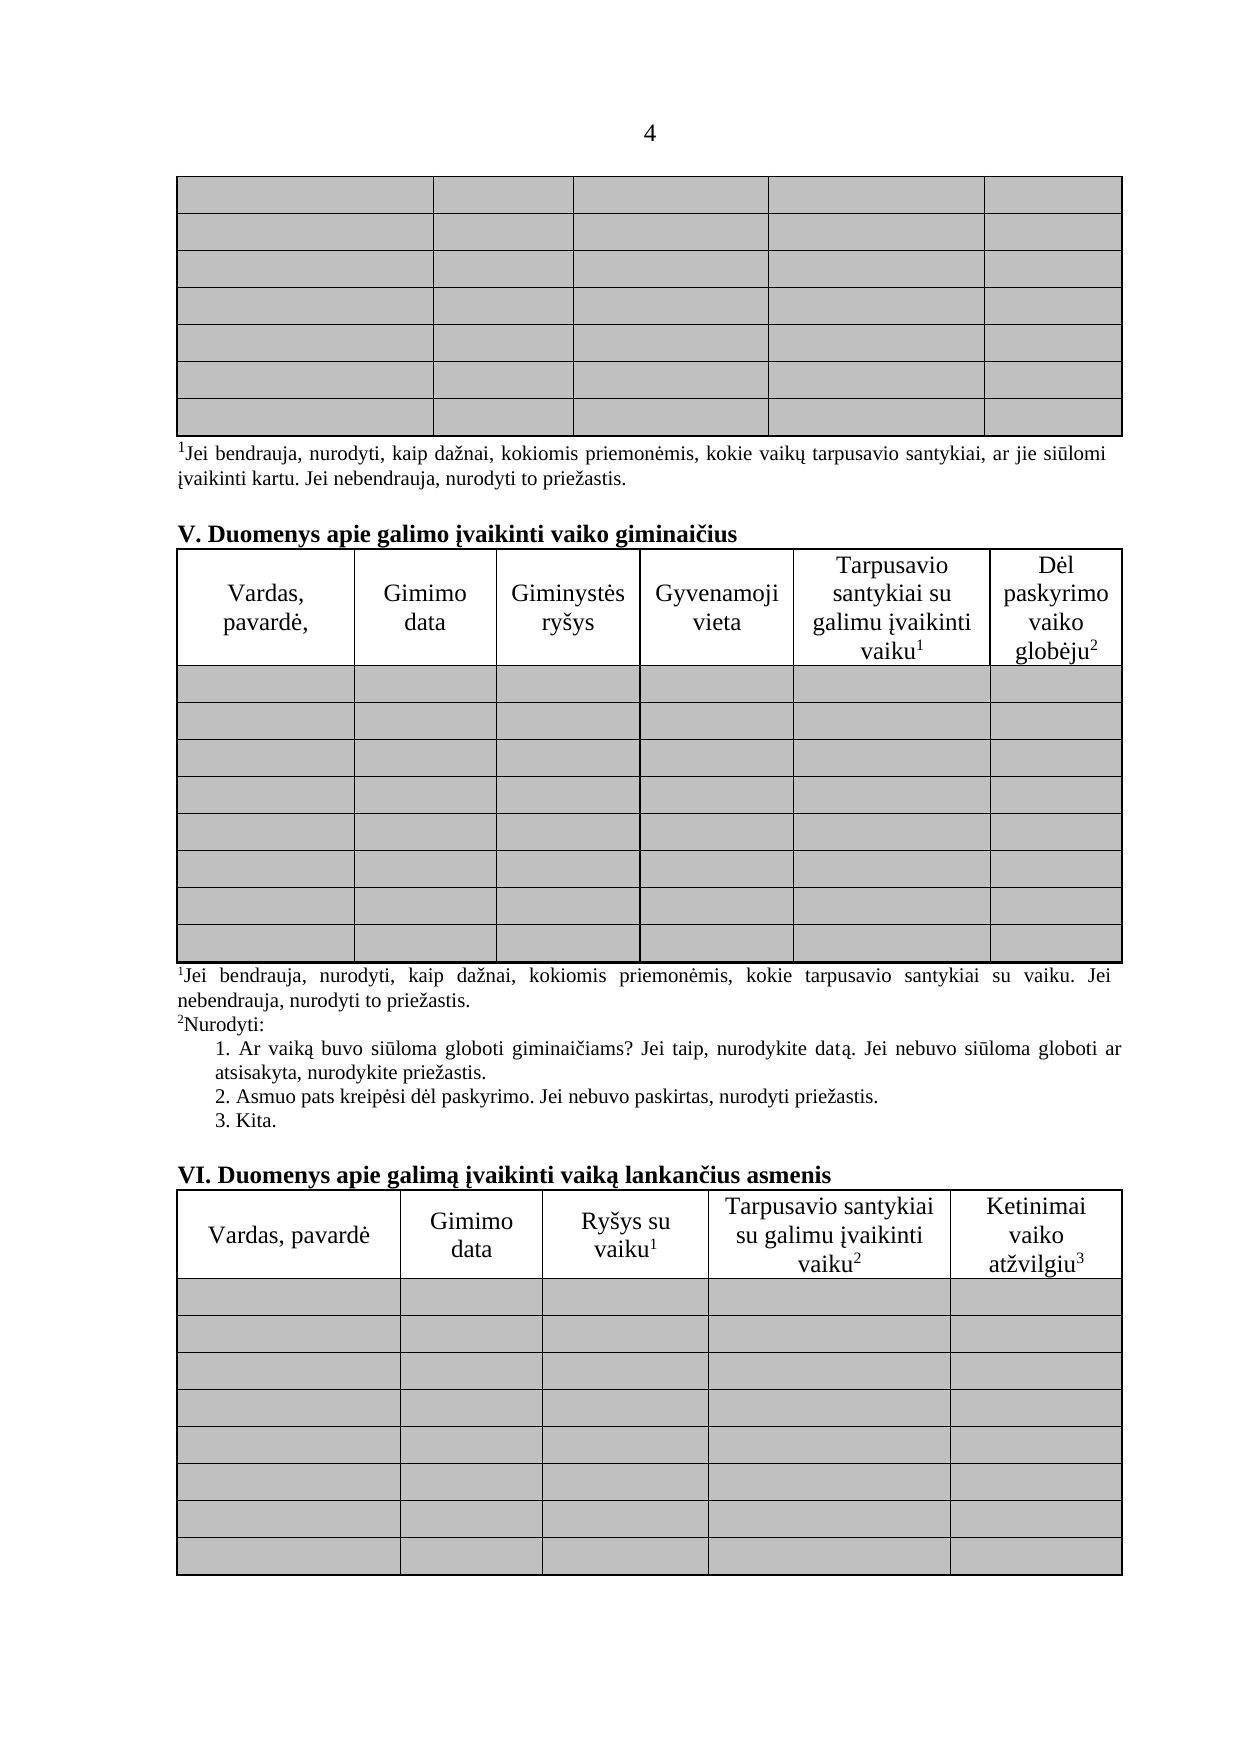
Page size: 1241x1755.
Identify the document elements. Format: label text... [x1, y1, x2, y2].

table_cell [178, 214, 433, 250]
table_cell [178, 777, 354, 813]
table_cell [434, 214, 573, 250]
table_cell [401, 1501, 542, 1537]
table_cell [434, 177, 573, 213]
table_cell [401, 1538, 542, 1574]
table_cell [355, 703, 496, 739]
table_cell [434, 251, 573, 287]
table_cell [985, 325, 1121, 361]
table_cell [178, 1353, 400, 1389]
table_cell [401, 1316, 542, 1352]
table_cell [543, 1279, 708, 1315]
table_cell [769, 251, 984, 287]
table_cell [709, 1427, 950, 1463]
table_cell [641, 703, 793, 739]
text 2. Asmuo pats kreipėsi dėl paskyrimo. Jei nebuvo paskirtas, nurodyti priežastis. [215, 1084, 1122, 1108]
table_cell [543, 1464, 708, 1500]
table_cell [355, 888, 496, 924]
table_cell [355, 666, 496, 702]
table_cell [574, 214, 768, 250]
table_cell [951, 1390, 1121, 1426]
table_cell [355, 814, 496, 850]
table_cell [641, 814, 793, 850]
table_cell [991, 814, 1121, 850]
table_cell [574, 362, 768, 398]
table_cell [178, 851, 354, 887]
table_cell [543, 1316, 708, 1352]
table_cell [574, 251, 768, 287]
table_cell [178, 666, 354, 702]
table_cell [769, 362, 984, 398]
table_cell [178, 362, 433, 398]
table_cell [574, 325, 768, 361]
table_cell [985, 251, 1121, 287]
table_cell [574, 288, 768, 324]
table_cell [178, 703, 354, 739]
table_header Gyvenamoji vieta [641, 550, 793, 665]
table_header Ketinimai vaiko atžvilgiu3 [951, 1191, 1121, 1278]
table_cell [355, 925, 496, 961]
table_cell [794, 703, 990, 739]
table_cell [641, 740, 793, 776]
table_header Tarpusavio santykiai su galimu įvaikinti vaiku1 [794, 550, 989, 665]
table_cell [769, 177, 984, 213]
table_header Vardas, pavardė, [178, 550, 354, 665]
table_cell [543, 1353, 708, 1389]
table_cell [794, 666, 990, 702]
table_cell [434, 399, 573, 435]
table_cell [951, 1427, 1121, 1463]
table_cell [991, 888, 1121, 924]
table_cell [985, 214, 1121, 250]
text 1Jei bendrauja, nurodyti, kaip dažnai, kokiomis priemonėmis, kokie vaikų tarpusavio santykiai, ar jie siūlomi įvaikinti kartu. Jei nebendrauja, nurodyti to priežastis. [177, 437, 1108, 490]
text 1Jei bendrauja, nurodyti, kaip dažnai, kokiomis priemonėmis, kokie tarpusavio santykiai su vaiku. Jei nebendrauja, nurodyti to priežastis. [177, 964, 1112, 1012]
text 3. Kita. [215, 1108, 1122, 1132]
table_cell [355, 851, 496, 887]
table_header Gimimo data [401, 1191, 542, 1278]
table_cell [434, 325, 573, 361]
table_header Ryšys su vaiku1 [543, 1191, 708, 1278]
table_cell [985, 399, 1121, 435]
text V. Duomenys apie galimo įvaikinti vaiko giminaičius [177, 519, 1122, 548]
table_cell [709, 1353, 950, 1389]
table_cell [178, 325, 433, 361]
table_cell [769, 214, 984, 250]
table_cell [497, 777, 639, 813]
table_cell [991, 851, 1121, 887]
table_cell [543, 1501, 708, 1537]
table_cell [985, 362, 1121, 398]
table_cell [401, 1353, 542, 1389]
table_cell [355, 777, 496, 813]
table_cell [794, 777, 990, 813]
table_cell [178, 1464, 400, 1500]
table_cell [794, 888, 990, 924]
table_header Vardas, pavardė [178, 1191, 400, 1278]
table_cell [178, 177, 433, 213]
table_cell [951, 1279, 1121, 1315]
table_cell [641, 851, 793, 887]
table_cell [709, 1538, 950, 1574]
table_cell [641, 888, 793, 924]
table_cell [769, 288, 984, 324]
table_cell [991, 777, 1121, 813]
table_cell [709, 1464, 950, 1500]
table_cell [178, 925, 354, 961]
table_cell [178, 888, 354, 924]
table_cell [543, 1390, 708, 1426]
table_cell [991, 925, 1121, 961]
table_cell [178, 1390, 400, 1426]
table_cell [991, 740, 1121, 776]
table_cell [951, 1353, 1121, 1389]
table_cell [355, 740, 496, 776]
table_cell [991, 703, 1121, 739]
table_cell [178, 1501, 400, 1537]
table_cell [178, 1538, 400, 1574]
table_cell [769, 399, 984, 435]
table_cell [497, 925, 639, 961]
table_cell [401, 1427, 542, 1463]
table_cell [401, 1279, 542, 1315]
table_cell [641, 777, 793, 813]
table_cell [574, 399, 768, 435]
table_cell [951, 1464, 1121, 1500]
table_cell [985, 288, 1121, 324]
table_cell [641, 925, 793, 961]
table_cell [178, 288, 433, 324]
table_cell [401, 1390, 542, 1426]
table_cell [178, 740, 354, 776]
table_cell [769, 325, 984, 361]
table_cell [178, 399, 433, 435]
table_cell [574, 177, 768, 213]
table_cell [951, 1501, 1121, 1537]
text 2Nurodyti: [177, 1012, 1122, 1036]
table_cell [178, 1279, 400, 1315]
table_cell [794, 925, 990, 961]
table_cell [497, 666, 639, 702]
table_cell [951, 1538, 1121, 1574]
table_cell [794, 851, 990, 887]
table_cell [709, 1501, 950, 1537]
table_header Tarpusavio santykiai su galimu įvaikinti vaiku2 [709, 1191, 950, 1278]
text 1. Ar vaiką buvo siūloma globoti giminaičiams? Jei taip, nurodykite datą. Jei nebuvo siūloma globoti ar atsisakyta, nurodykite priežastis. [215, 1036, 1122, 1084]
table_cell [497, 703, 639, 739]
table_cell [497, 851, 639, 887]
table_cell [709, 1390, 950, 1426]
table_header Dėl paskyrimo vaiko globėju2 [991, 550, 1121, 665]
table_cell [401, 1464, 542, 1500]
table_header Gimimo data [355, 550, 496, 665]
table_cell [709, 1316, 950, 1352]
table_cell [709, 1279, 950, 1315]
table_cell [178, 1427, 400, 1463]
table_cell [434, 362, 573, 398]
table_cell [178, 814, 354, 850]
table_header Giminystės ryšys [497, 550, 639, 665]
table_cell [543, 1538, 708, 1574]
text VI. Duomenys apie galimą įvaikinti vaiką lankančius asmenis [177, 1161, 1122, 1189]
table_cell [543, 1427, 708, 1463]
table_cell [641, 666, 793, 702]
table_cell [497, 740, 639, 776]
table_cell [434, 288, 573, 324]
table_cell [985, 177, 1121, 213]
table_cell [951, 1316, 1121, 1352]
table_cell [794, 814, 990, 850]
table_cell [991, 666, 1121, 702]
table_cell [794, 740, 990, 776]
table_cell [497, 888, 639, 924]
table_cell [178, 1316, 400, 1352]
table_cell [497, 814, 639, 850]
table_cell [178, 251, 433, 287]
